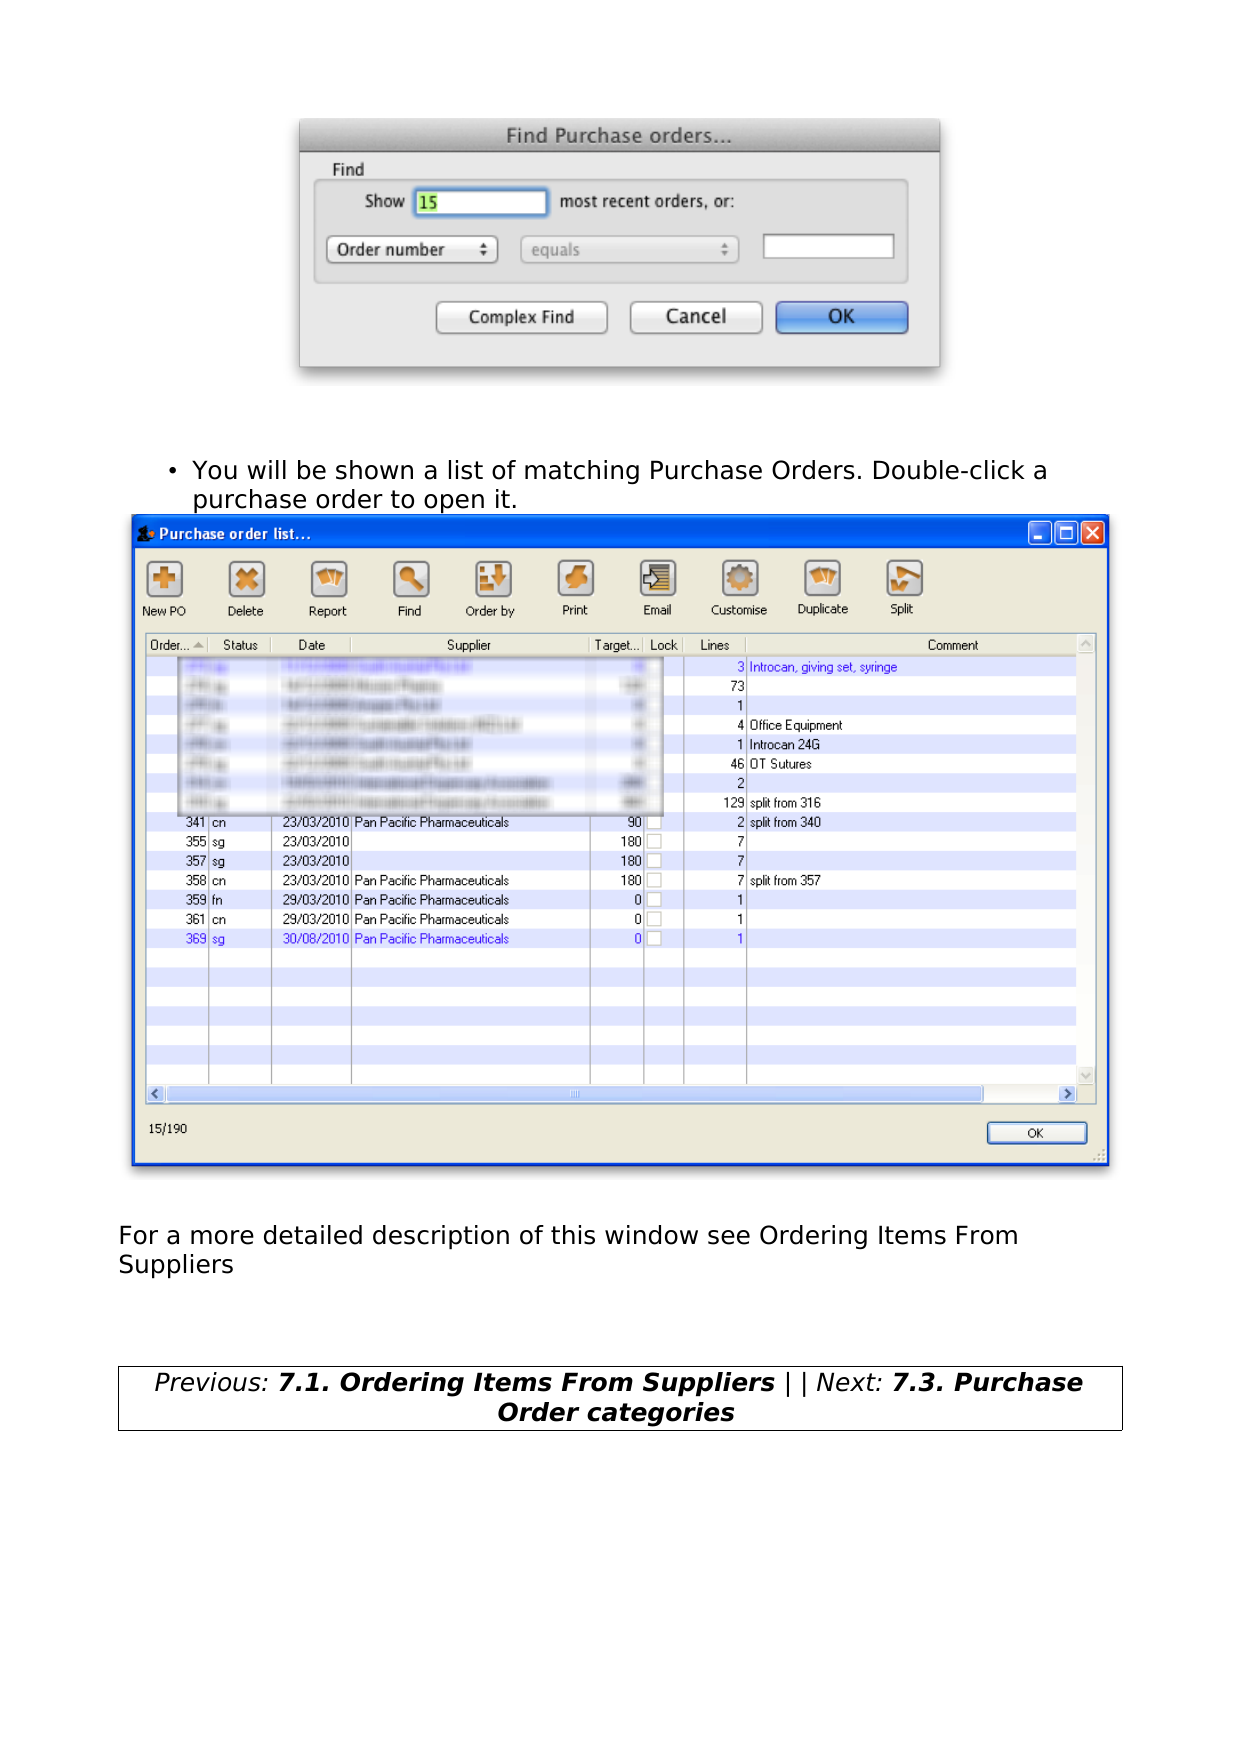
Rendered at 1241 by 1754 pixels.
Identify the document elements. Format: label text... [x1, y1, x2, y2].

list You will be shown a list of matching Purchase Orders. Double-click a purchase order to open it. [177, 456, 1122, 514]
picture [118, 514, 1123, 1180]
picture [281, 118, 959, 386]
text For a more detailed description of this window see Ordering Items From Suppliers [118, 1222, 1122, 1338]
table_header Previous: 7.1. Ordering Items From Suppliers | | Next: 7.3. Purchase Order categories [119, 1367, 1122, 1430]
